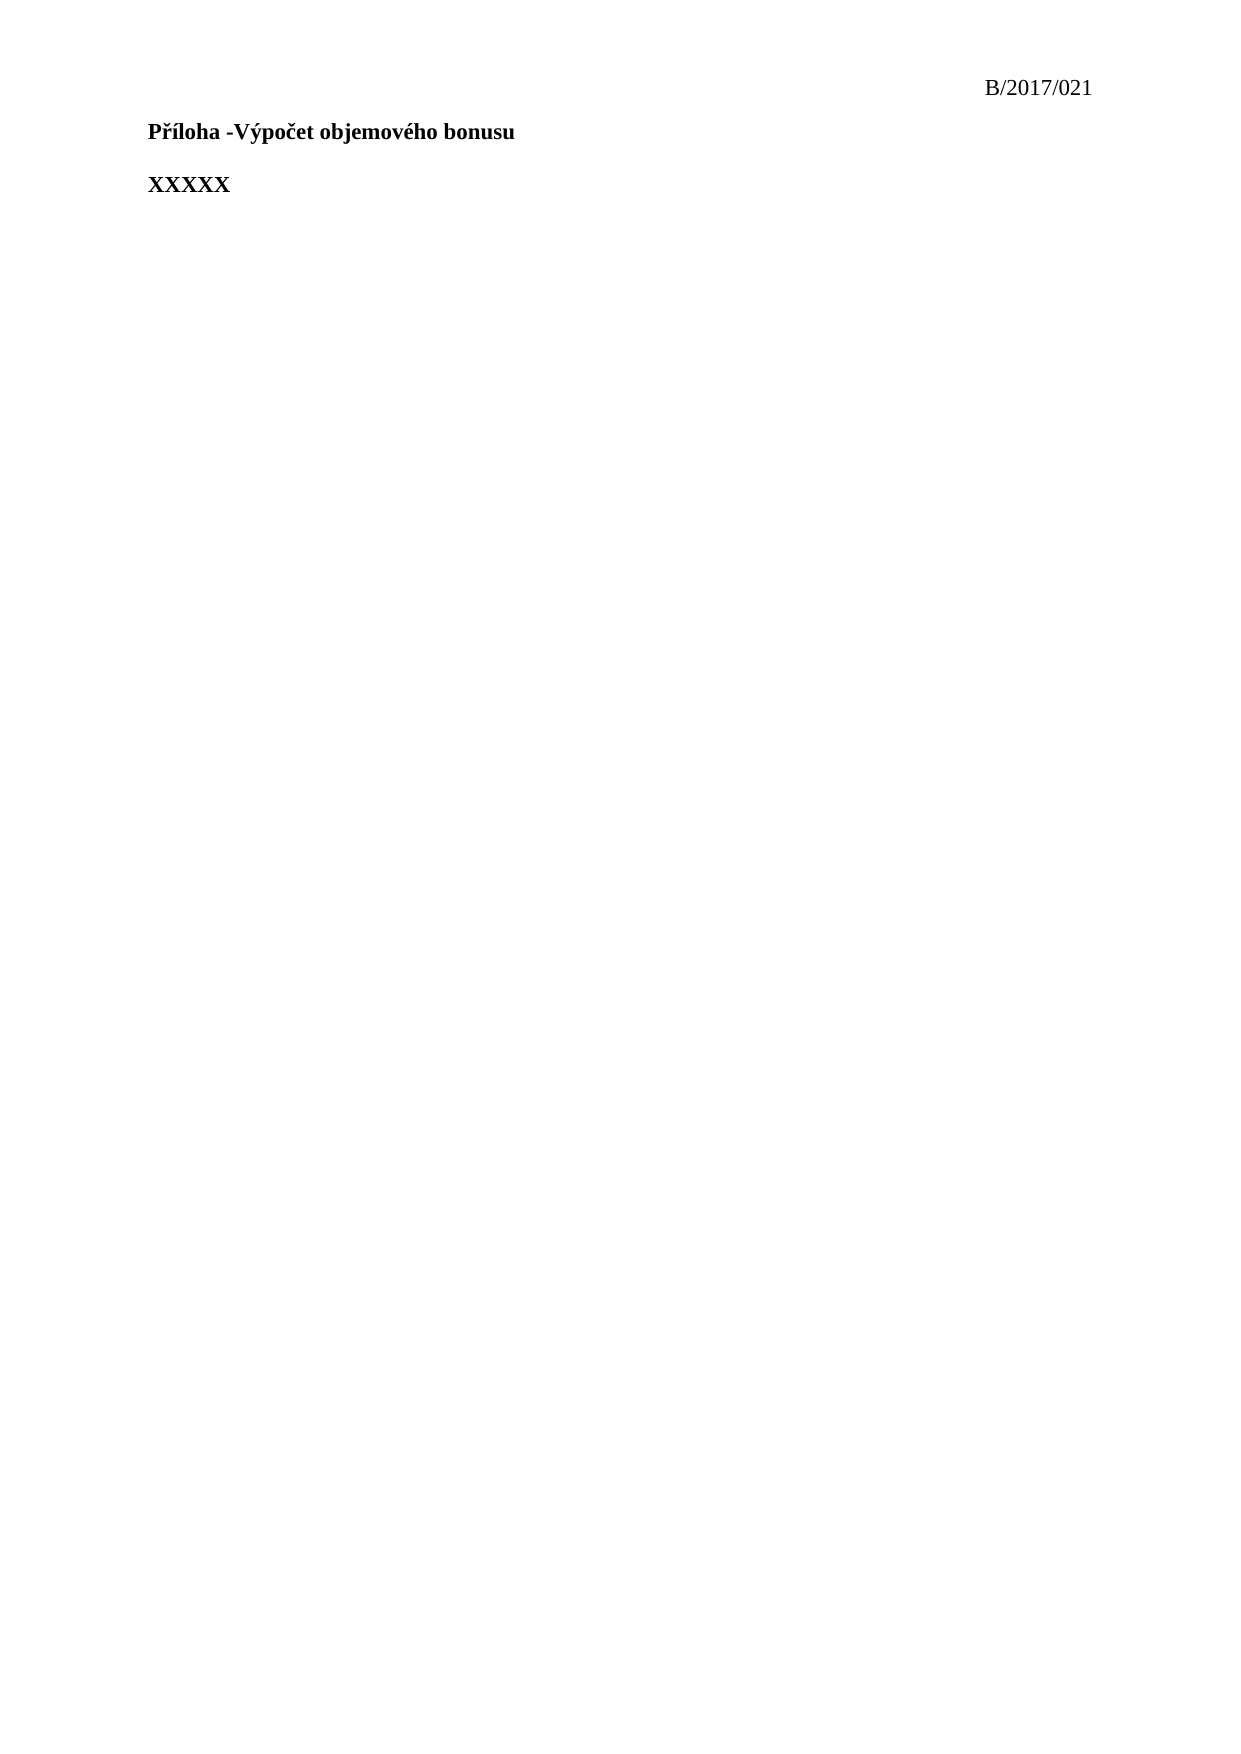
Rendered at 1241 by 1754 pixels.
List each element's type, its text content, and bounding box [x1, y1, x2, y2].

text Příloha -Výpočet objemového bonusu [148, 118, 1093, 144]
text XXXXX [148, 171, 1093, 197]
